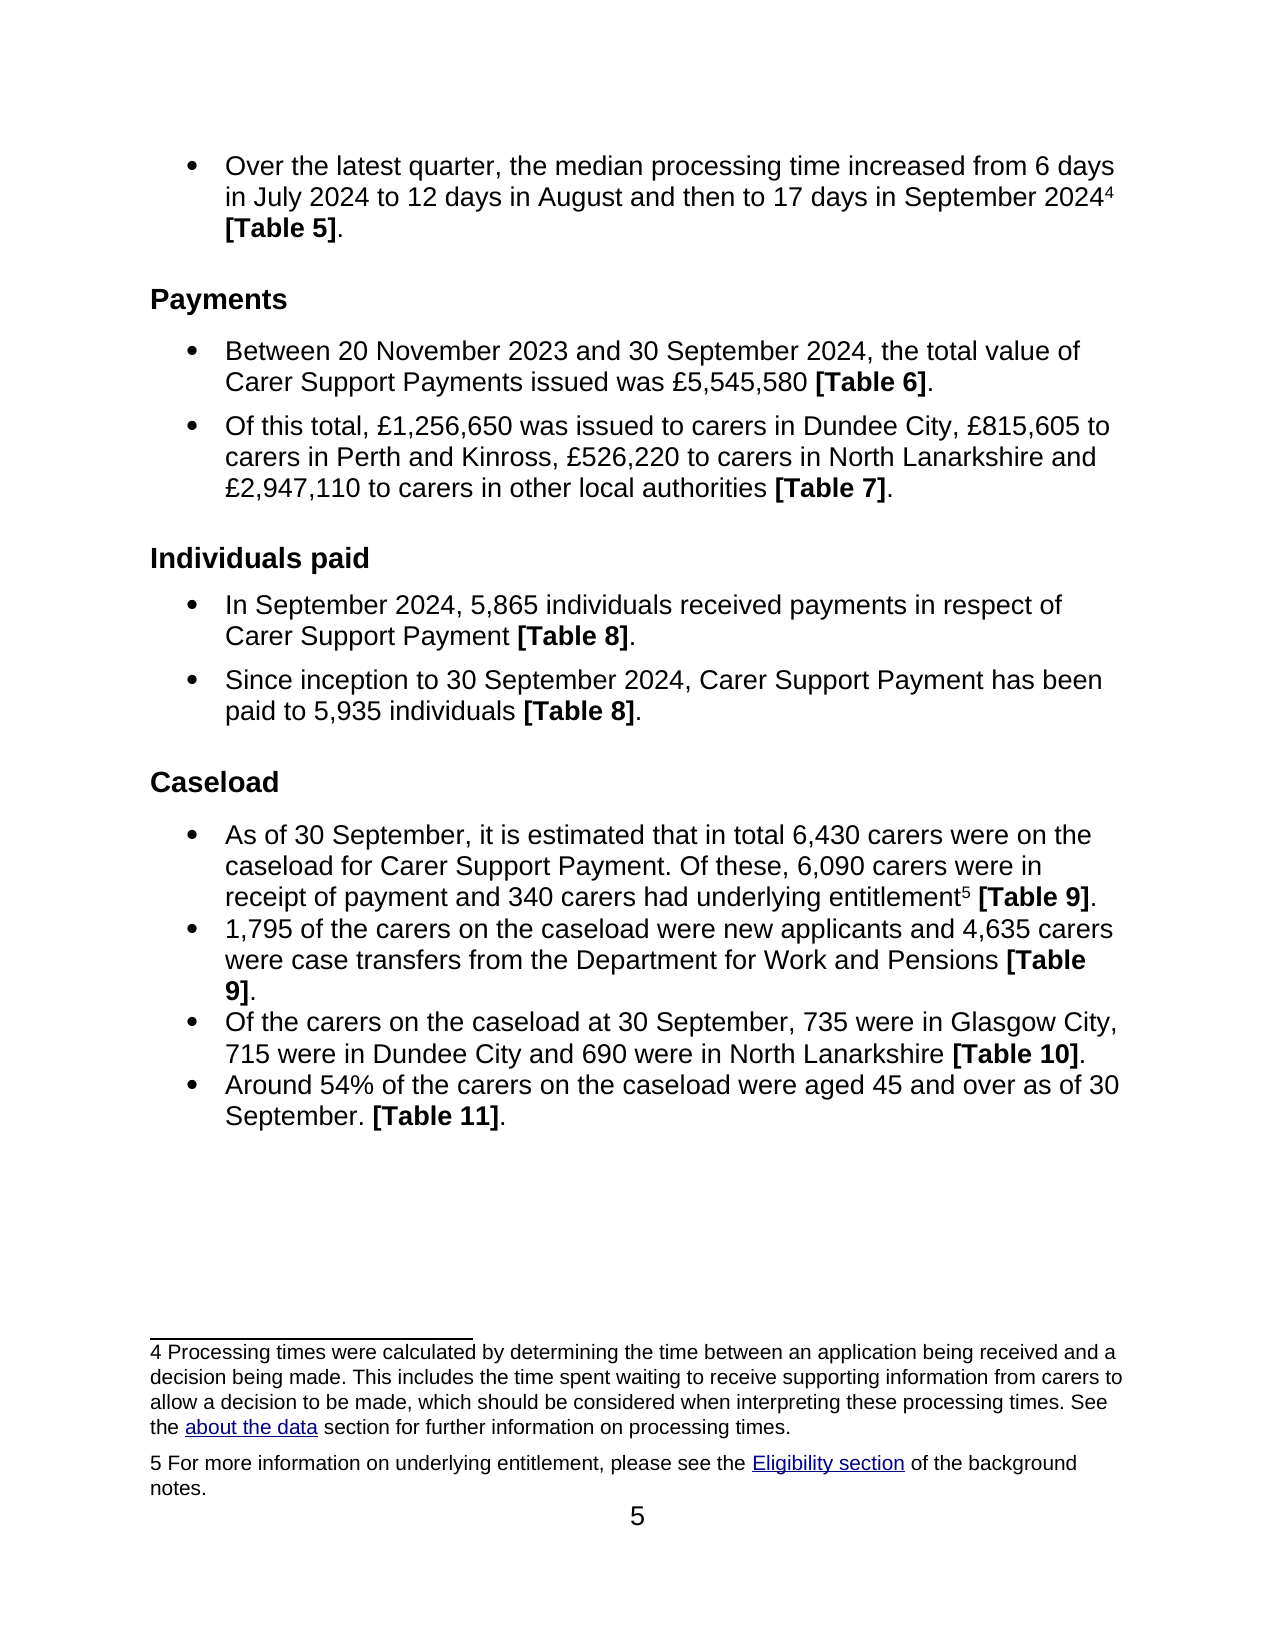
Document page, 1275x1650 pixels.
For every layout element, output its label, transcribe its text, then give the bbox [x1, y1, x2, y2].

list For more information on underlying entitlement, please see the Eligibility section of the background notes. [150, 1450, 1125, 1500]
subtitle Individuals paid [150, 535, 1125, 577]
list 1,795 of the carers on the caseload were new applicants and 4,635 carers were case transfers from the Department for Work and Pensions [Table 9]. [187, 913, 1125, 1006]
list Since inception to 30 September 2024, Carer Support Payment has been paid to 5,935 individuals [Table 8]. [187, 664, 1125, 727]
list As of 30 September, it is estimated that in total 6,430 carers were on the caseload for Carer Support Payment. Of these, 6,090 carers were in receipt of payment and 340 carers had underlying entitlement [Table 9]. [187, 819, 1125, 913]
list Of the carers on the caseload at 30 September, 735 were in Glasgow City, 715 were in Dundee City and 690 were in North Lanarkshire [Table 10]. [187, 1006, 1125, 1069]
subtitle Caseload [150, 739, 1125, 806]
list Between 20 November 2023 and 30 September 2024, the total value of Carer Support Payments issued was £5,545,580 [Table 6]. [187, 335, 1125, 398]
list Of this total, £1,256,650 was issued to carers in Dundee City, £815,605 to carers in Perth and Kinross, £526,220 to carers in North Lanarkshire and £2,947,110 to carers in other local authorities [Table 7]. [187, 410, 1125, 504]
subtitle Payments [150, 256, 1125, 323]
list Around 54% of the carers on the caseload were aged 45 and over as of 30 September. [Table 11]. [187, 1069, 1125, 1132]
list Processing times were calculated by determining the time between an application being received and a decision being made. This includes the time spent waiting to receive supporting information from carers to allow a decision to be made, which should be considered when interpreting these processing times. See the about the data section for further information on processing times. [150, 1339, 1125, 1439]
list In September 2024, 5,865 individuals received payments in respect of Carer Support Payment [Table 8]. [187, 589, 1125, 652]
list Over the latest quarter, the median processing time increased from 6 days in July 2024 to 12 days in August and then to 17 days in September 2024 [Table 5]. [187, 150, 1125, 244]
